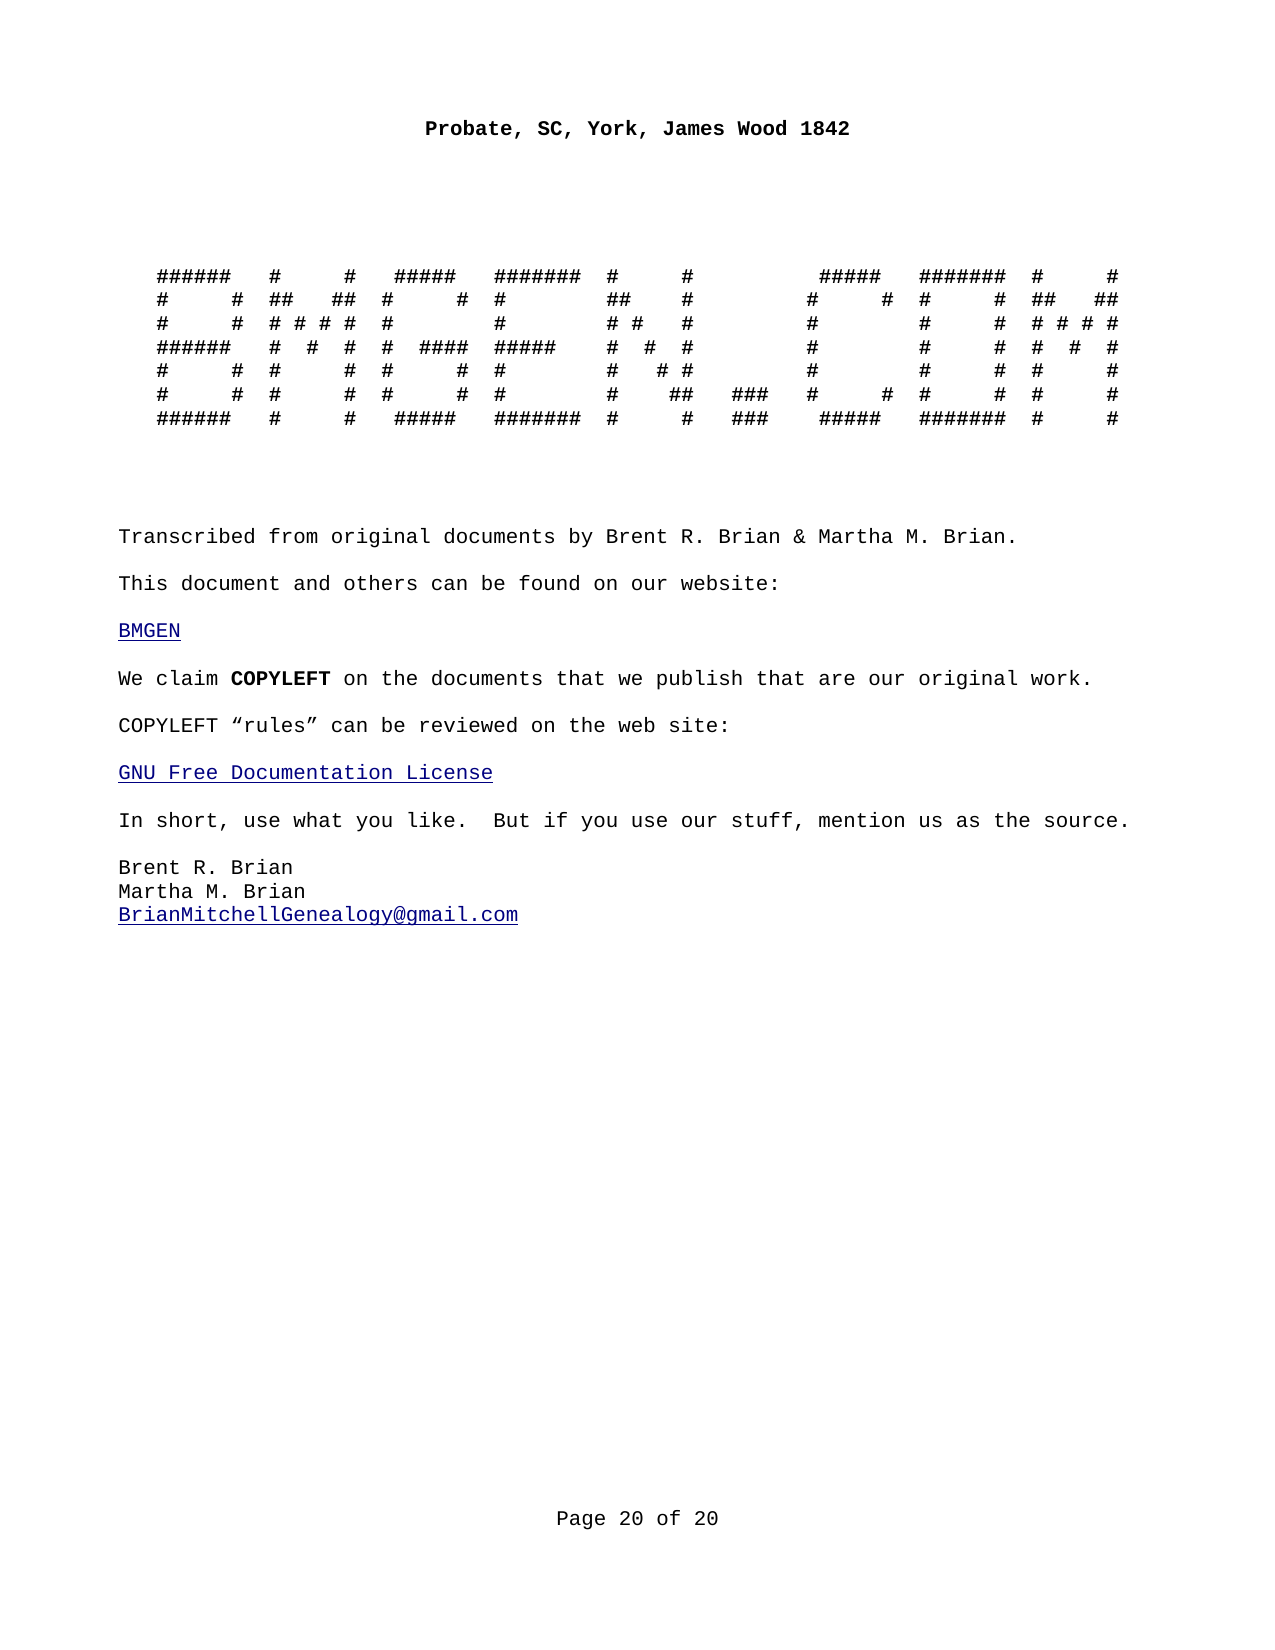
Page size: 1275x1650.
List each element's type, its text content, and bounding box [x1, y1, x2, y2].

text Brent R. Brian [118, 857, 1157, 881]
text Transcribed from original documents by Brent R. Brian & Martha M. Brian. [118, 526, 1157, 549]
text # # ## ## # # # ## # # # # # ## ## [118, 289, 1157, 313]
text BrianMitchellGenealogy@gmail.com [118, 904, 1157, 928]
text We claim COPYLEFT on the documents that we publish that are our original work. [118, 668, 1157, 691]
text ###### # # ##### ####### # # ### ##### ####### # # [118, 408, 1157, 431]
text # # # # # # # # # # # # # # # # # # [118, 313, 1157, 337]
text In short, use what you like. But if you use our stuff, mention us as the source. [118, 810, 1157, 833]
text Martha M. Brian [118, 881, 1157, 904]
text GNU Free Documentation License [118, 762, 1157, 786]
text # # # # # # # # # # # # # # # [118, 360, 1157, 384]
text This document and others can be found on our website: [118, 573, 1157, 597]
text # # # # # # # # ## ### # # # # # # [118, 384, 1157, 408]
text ###### # # ##### ####### # # ##### ####### # # [118, 266, 1157, 289]
text ###### # # # # #### ##### # # # # # # # # # [118, 337, 1157, 360]
text BMGEN [118, 621, 1157, 644]
text COPYLEFT “rules” can be reviewed on the web site: [118, 715, 1157, 739]
